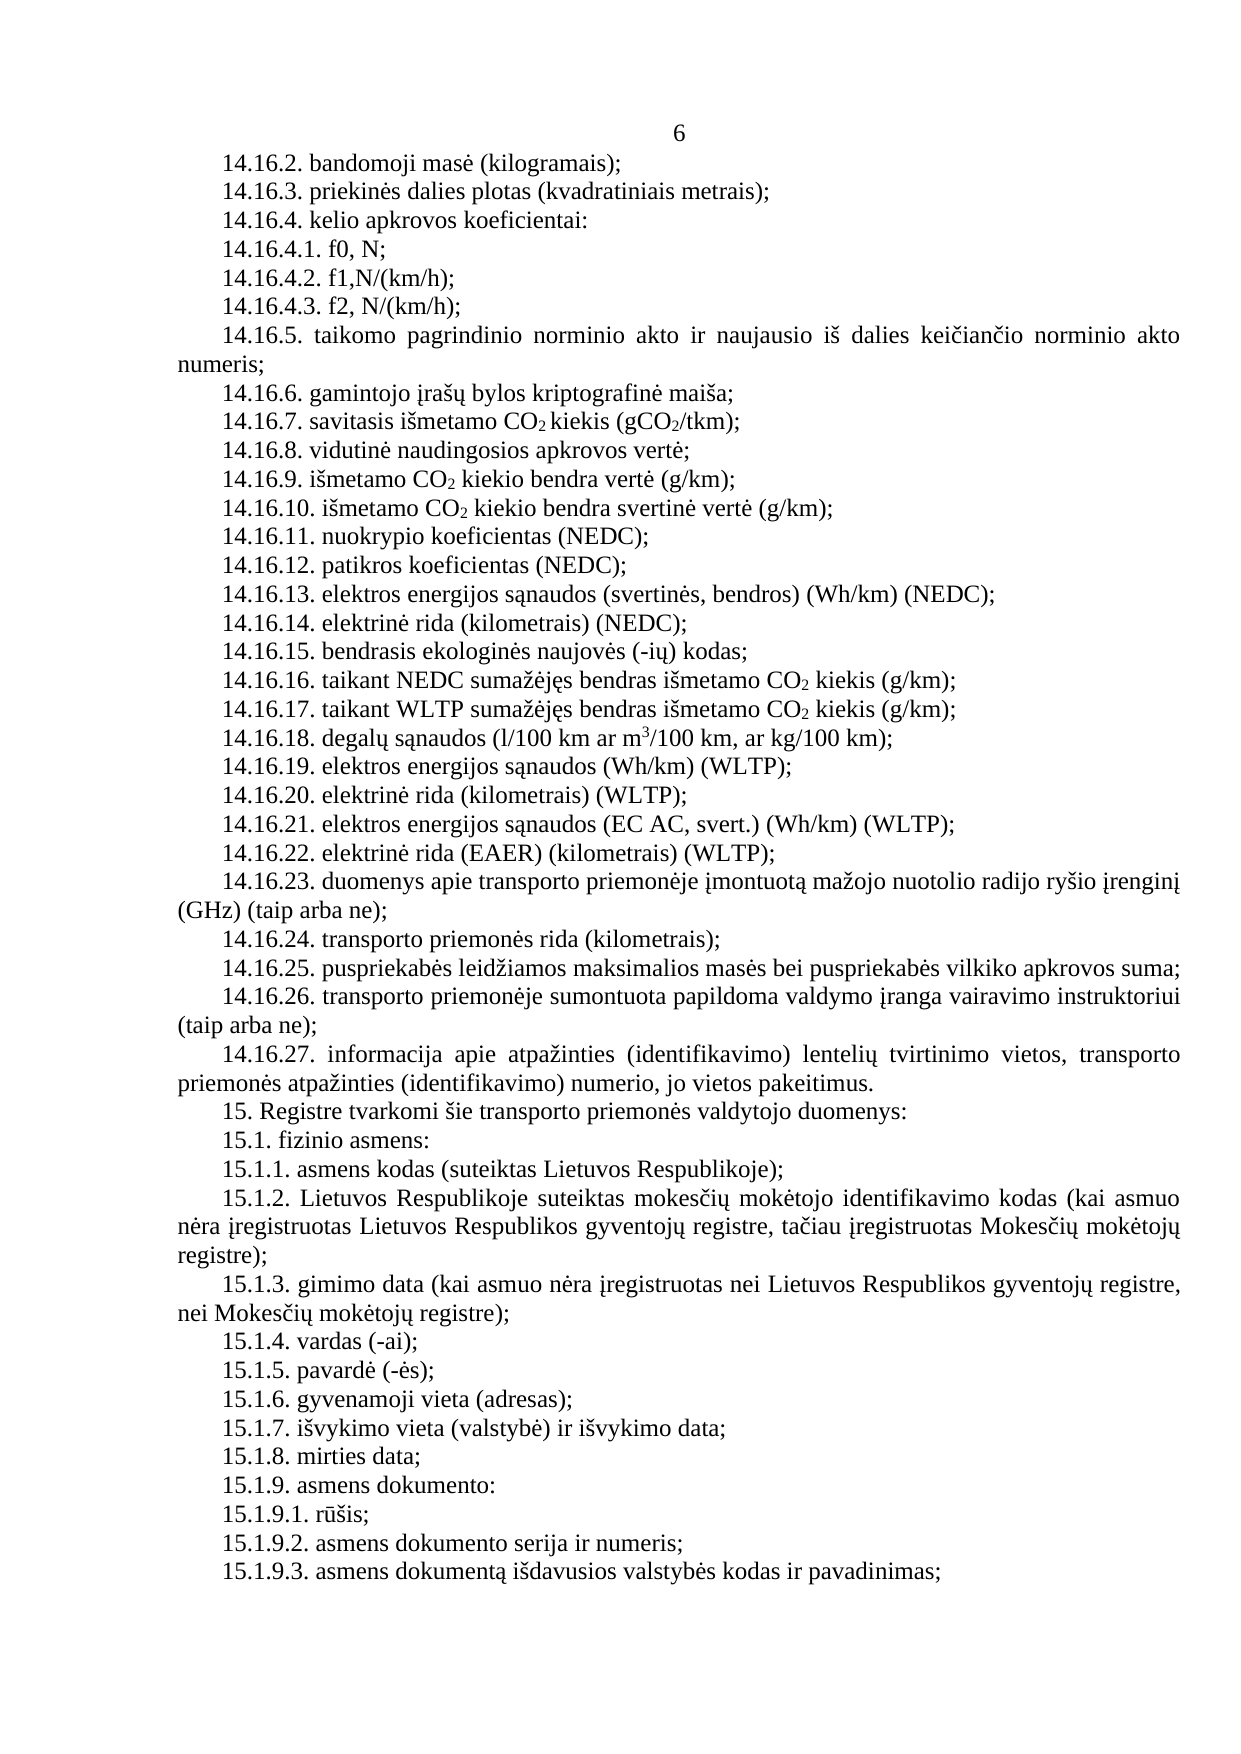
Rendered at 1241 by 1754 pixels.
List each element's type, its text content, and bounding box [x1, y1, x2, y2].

text 15.1.6. gyvenamoji vieta (adresas); [177, 1384, 1181, 1413]
text 14.16.4.2. f1,N/(km/h); [177, 263, 1181, 291]
text 14.16.11. nuokrypio koeficientas (NEDC); [177, 521, 1181, 550]
text 15.1.4. vardas (-ai); [177, 1326, 1181, 1355]
text 14.16.19. elektros energijos sąnaudos (Wh/km) (WLTP); [177, 751, 1181, 780]
text 15.1.5. pavardė (-ės); [177, 1355, 1181, 1384]
text 15.1.9.2. asmens dokumento serija ir numeris; [177, 1528, 1181, 1556]
text 14.16.5. taikomo pagrindinio norminio akto ir naujausio iš dalies keičiančio norminio akto numeris; [177, 320, 1181, 378]
text 15.1.9. asmens dokumento: [177, 1470, 1181, 1499]
text 14.16.4.1. f0, N; [177, 234, 1181, 263]
text 14.16.18. degalų sąnaudos (l/100 km ar m3/100 km, ar kg/100 km); [177, 723, 1181, 751]
text 15.1.1. asmens kodas (suteiktas Lietuvos Respublikoje); [177, 1154, 1181, 1183]
text 15.1.2. Lietuvos Respublikoje suteiktas mokesčių mokėtojo identifikavimo kodas (kai asmuo nėra įregistruotas Lietuvos Respublikos gyventojų registre, tačiau įregistruotas Mokesčių mokėtojų registre); [177, 1183, 1181, 1269]
text 14.16.3. priekinės dalies plotas (kvadratiniais metrais); [177, 176, 1181, 205]
text 14.16.23. duomenys apie transporto priemonėje įmontuotą mažojo nuotolio radijo ryšio įrenginį (GHz) (taip arba ne); [177, 866, 1181, 924]
text 14.16.7. savitasis išmetamo CO2 kiekis (gCO2/tkm); [177, 406, 1181, 435]
text 14.16.15. bendrasis ekologinės naujovės (-ių) kodas; [177, 636, 1181, 665]
text 14.16.21. elektros energijos sąnaudos (EC AC, svert.) (Wh/km) (WLTP); [177, 809, 1181, 838]
text 14.16.4.3. f2, N/(km/h); [177, 291, 1181, 320]
text 14.16.6. gamintojo įrašų bylos kriptografinė maiša; [177, 378, 1181, 406]
text 14.16.25. puspriekabės leidžiamos maksimalios masės bei puspriekabės vilkiko apkrovos suma; [177, 953, 1181, 981]
text 15.1.3. gimimo data (kai asmuo nėra įregistruotas nei Lietuvos Respublikos gyventojų registre, nei Mokesčių mokėtojų registre); [177, 1269, 1181, 1326]
text 14.16.4. kelio apkrovos koeficientai: [177, 205, 1181, 234]
text 14.16.24. transporto priemonės rida (kilometrais); [177, 924, 1181, 953]
text 15.1.8. mirties data; [177, 1441, 1181, 1470]
text 14.16.20. elektrinė rida (kilometrais) (WLTP); [177, 780, 1181, 809]
text 15.1.9.3. asmens dokumentą išdavusios valstybės kodas ir pavadinimas; [177, 1556, 1181, 1585]
text 14.16.13. elektros energijos sąnaudos (svertinės, bendros) (Wh/km) (NEDC); [177, 579, 1181, 608]
text 14.16.9. išmetamo CO2 kiekio bendra vertė (g/km); [177, 464, 1181, 493]
text 15.1. fizinio asmens: [177, 1125, 1181, 1154]
text 14.16.22. elektrinė rida (EAER) (kilometrais) (WLTP); [177, 838, 1181, 866]
text 14.16.27. informacija apie atpažinties (identifikavimo) lentelių tvirtinimo vietos, transporto priemonės atpažinties (identifikavimo) numerio, jo vietos pakeitimus. [177, 1039, 1181, 1096]
text 15.1.7. išvykimo vieta (valstybė) ir išvykimo data; [177, 1413, 1181, 1441]
text 14.16.14. elektrinė rida (kilometrais) (NEDC); [177, 608, 1181, 636]
text 14.16.10. išmetamo CO2 kiekio bendra svertinė vertė (g/km); [177, 493, 1181, 521]
text 15.1.9.1. rūšis; [177, 1499, 1181, 1528]
text 14.16.8. vidutinė naudingosios apkrovos vertė; [177, 435, 1181, 464]
text 14.16.26. transporto priemonėje sumontuota papildoma valdymo įranga vairavimo instruktoriui (taip arba ne); [177, 981, 1181, 1039]
text 14.16.16. taikant NEDC sumažėjęs bendras išmetamo CO2 kiekis (g/km); [177, 665, 1181, 694]
text 14.16.2. bandomoji masė (kilogramais); [177, 148, 1181, 176]
text 14.16.12. patikros koeficientas (NEDC); [177, 550, 1181, 579]
text 14.16.17. taikant WLTP sumažėjęs bendras išmetamo CO2 kiekis (g/km); [177, 694, 1181, 723]
text 15. Registre tvarkomi šie transporto priemonės valdytojo duomenys: [177, 1096, 1181, 1125]
